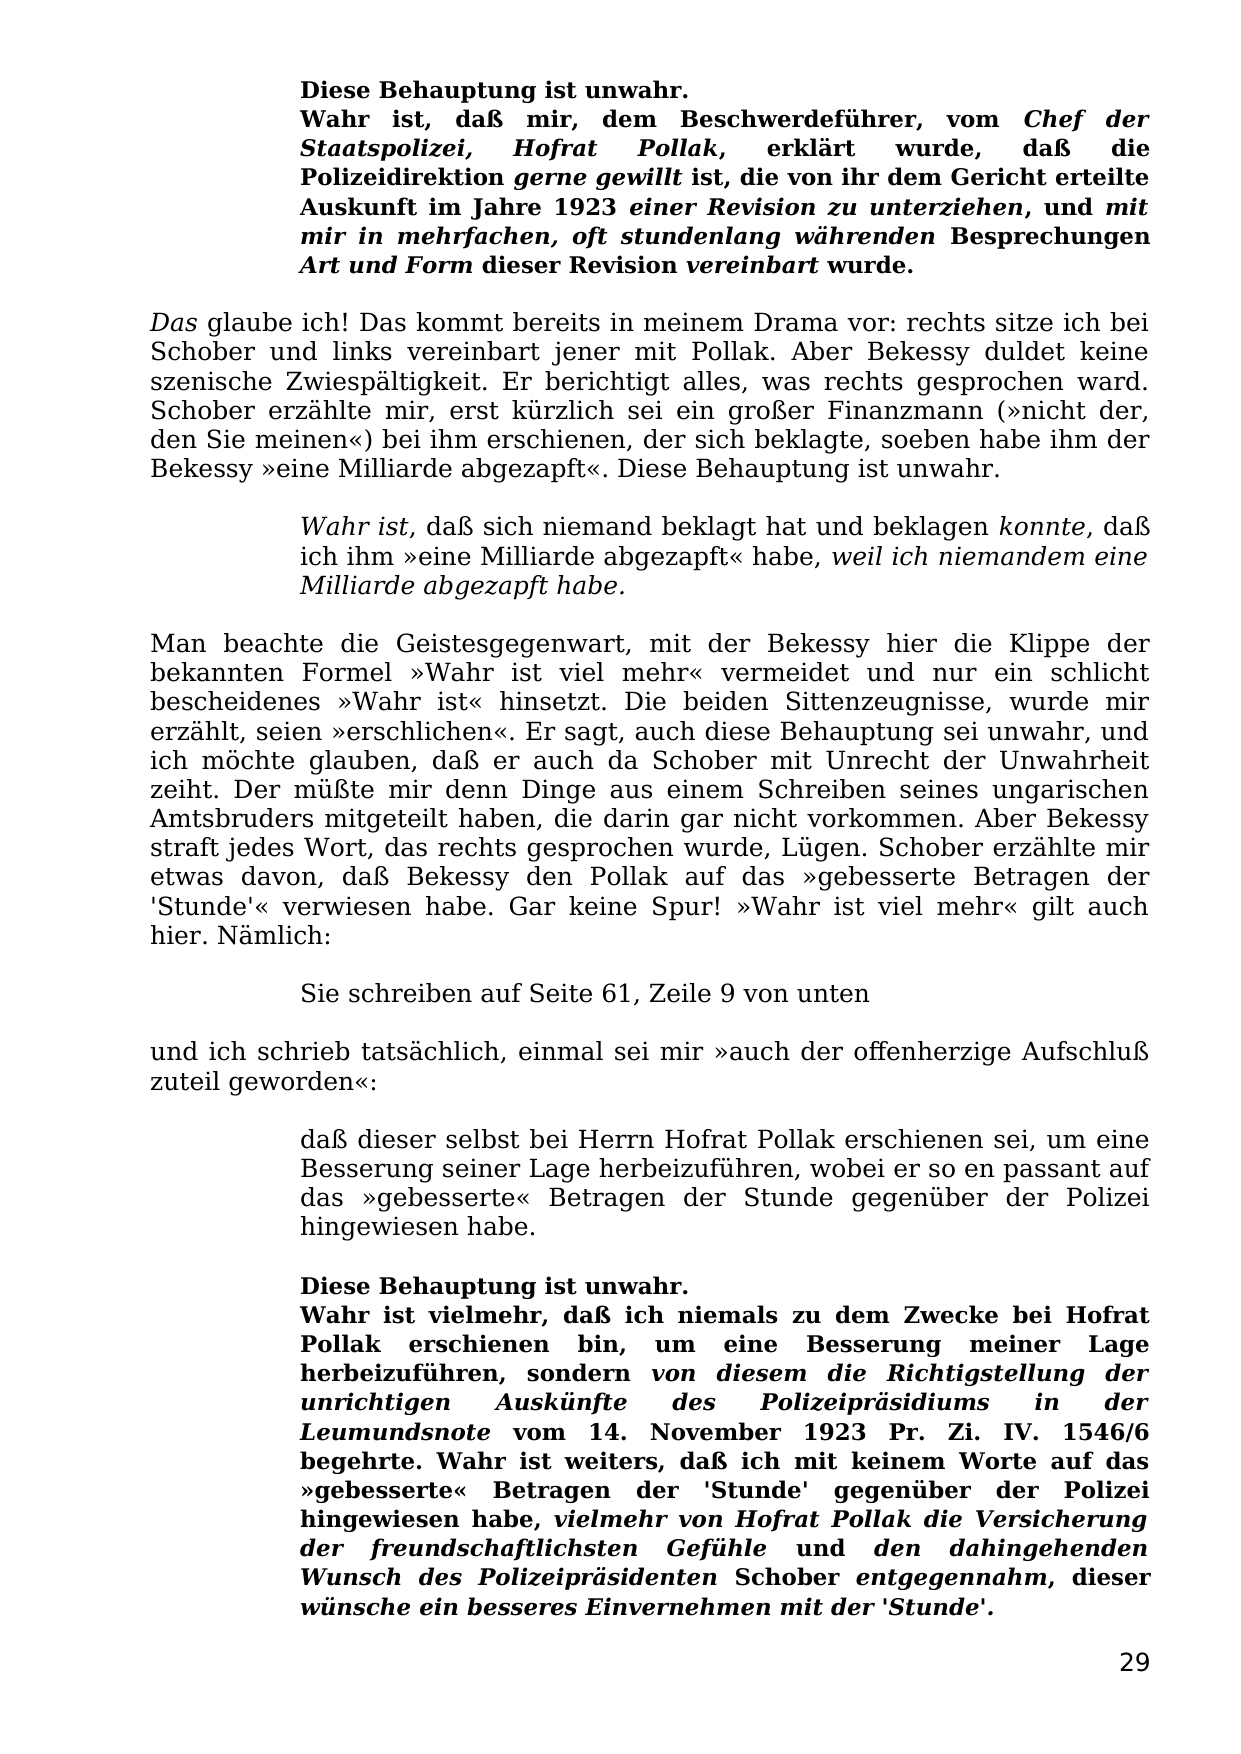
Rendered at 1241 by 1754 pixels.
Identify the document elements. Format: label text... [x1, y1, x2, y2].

text Diese Behauptung ist unwahr. [300, 75, 1151, 103]
text Wahr ist, daß mir, dem Beschwerdeführer, vom Chef der Staatspolizei, Hofrat Pollak, erklärt wurde, daß die Polizeidirektion gerne gewillt ist, die von ihr dem Gericht erteilte Auskunft im Jahre 1923 einer Revision zu unterziehen, und mit mir in mehrfachen, oft stundenlang währenden Besprechungen Art und Form dieser Revision vereinbart wurde. [300, 103, 1151, 278]
text Diese Behauptung ist unwahr. [300, 1271, 1151, 1299]
text daß dieser selbst bei Herrn Hofrat Pollak erschienen sei, um eine Besserung seiner Lage herbeizuführen, wobei er so en passant auf das »gebesserte« Betragen der Stunde gegenüber der Polizei hingewiesen habe. [300, 1125, 1151, 1242]
text Wahr ist, daß sich niemand beklagt hat und beklagen konnte, daß ich ihm »eine Milliarde abgezapft« habe, weil ich niemandem eine Milliarde abgezapft habe. [300, 512, 1151, 600]
text Sie schreiben auf Seite 61, Zeile 9 von unten [300, 979, 1151, 1008]
text Das glaube ich! Das kommt bereits in meinem Drama vor: rechts sitze ich bei Schober und links vereinbart jener mit Pollak. Aber Bekessy duldet keine szenische Zwiespältigkeit. Er berichtigt alles, was rechts gesprochen ward. Schober erzählte mir, erst kürzlich sei ein großer Finanzmann (»nicht der, den Sie meinen«) bei ihm erschienen, der sich beklagte, soeben habe ihm der Bekessy »eine Milliarde abgezapft«. Diese Behauptung ist unwahr. [150, 308, 1151, 483]
text Man beachte die Geistesgegenwart, mit der Bekessy hier die Klippe der bekannten Formel »Wahr ist viel mehr« vermeidet und nur ein schlicht bescheidenes »Wahr ist« hinsetzt. Die beiden Sittenzeugnisse, wurde mir erzählt, seien »erschlichen«. Er sagt, auch diese Behauptung sei unwahr, und ich möchte glauben, daß er auch da Schober mit Unrecht der Unwahrheit zeiht. Der müßte mir denn Dinge aus einem Schreiben seines ungarischen Amtsbruders mitgeteilt haben, die darin gar nicht vorkommen. Aber Bekessy straft jedes Wort, das rechts gesprochen wurde, Lügen. Schober erzählte mir etwas davon, daß Bekessy den Pollak auf das »gebesserte Betragen der 'Stunde'« verwiesen habe. Gar keine Spur! »Wahr ist viel mehr« gilt auch hier. Nämlich: [150, 629, 1151, 950]
text und ich schrieb tatsächlich, einmal sei mir »auch der offenherzige Aufschluß zuteil geworden«: [150, 1037, 1151, 1096]
text Wahr ist vielmehr, daß ich niemals zu dem Zwecke bei Hofrat Pollak erschienen bin, um eine Besserung meiner Lage herbeizuführen, sondern von diesem die Richtigstellung der unrichtigen Auskünfte des Polizeipräsidiums in der Leumundsnote vom 14. November 1923 Pr. Zi. IV. 1546/6 begehrte. Wahr ist weiters, daß ich mit keinem Worte auf das »gebesserte« Betragen der 'Stunde' gegenüber der Polizei hingewiesen habe, vielmehr von Hofrat Pollak die Versicherung der freundschaftlichsten Gefühle und den dahingehenden Wunsch des Polizeipräsidenten Schober entgegennahm, dieser wünsche ein besseres Einvernehmen mit der 'Stunde'. [300, 1299, 1151, 1620]
